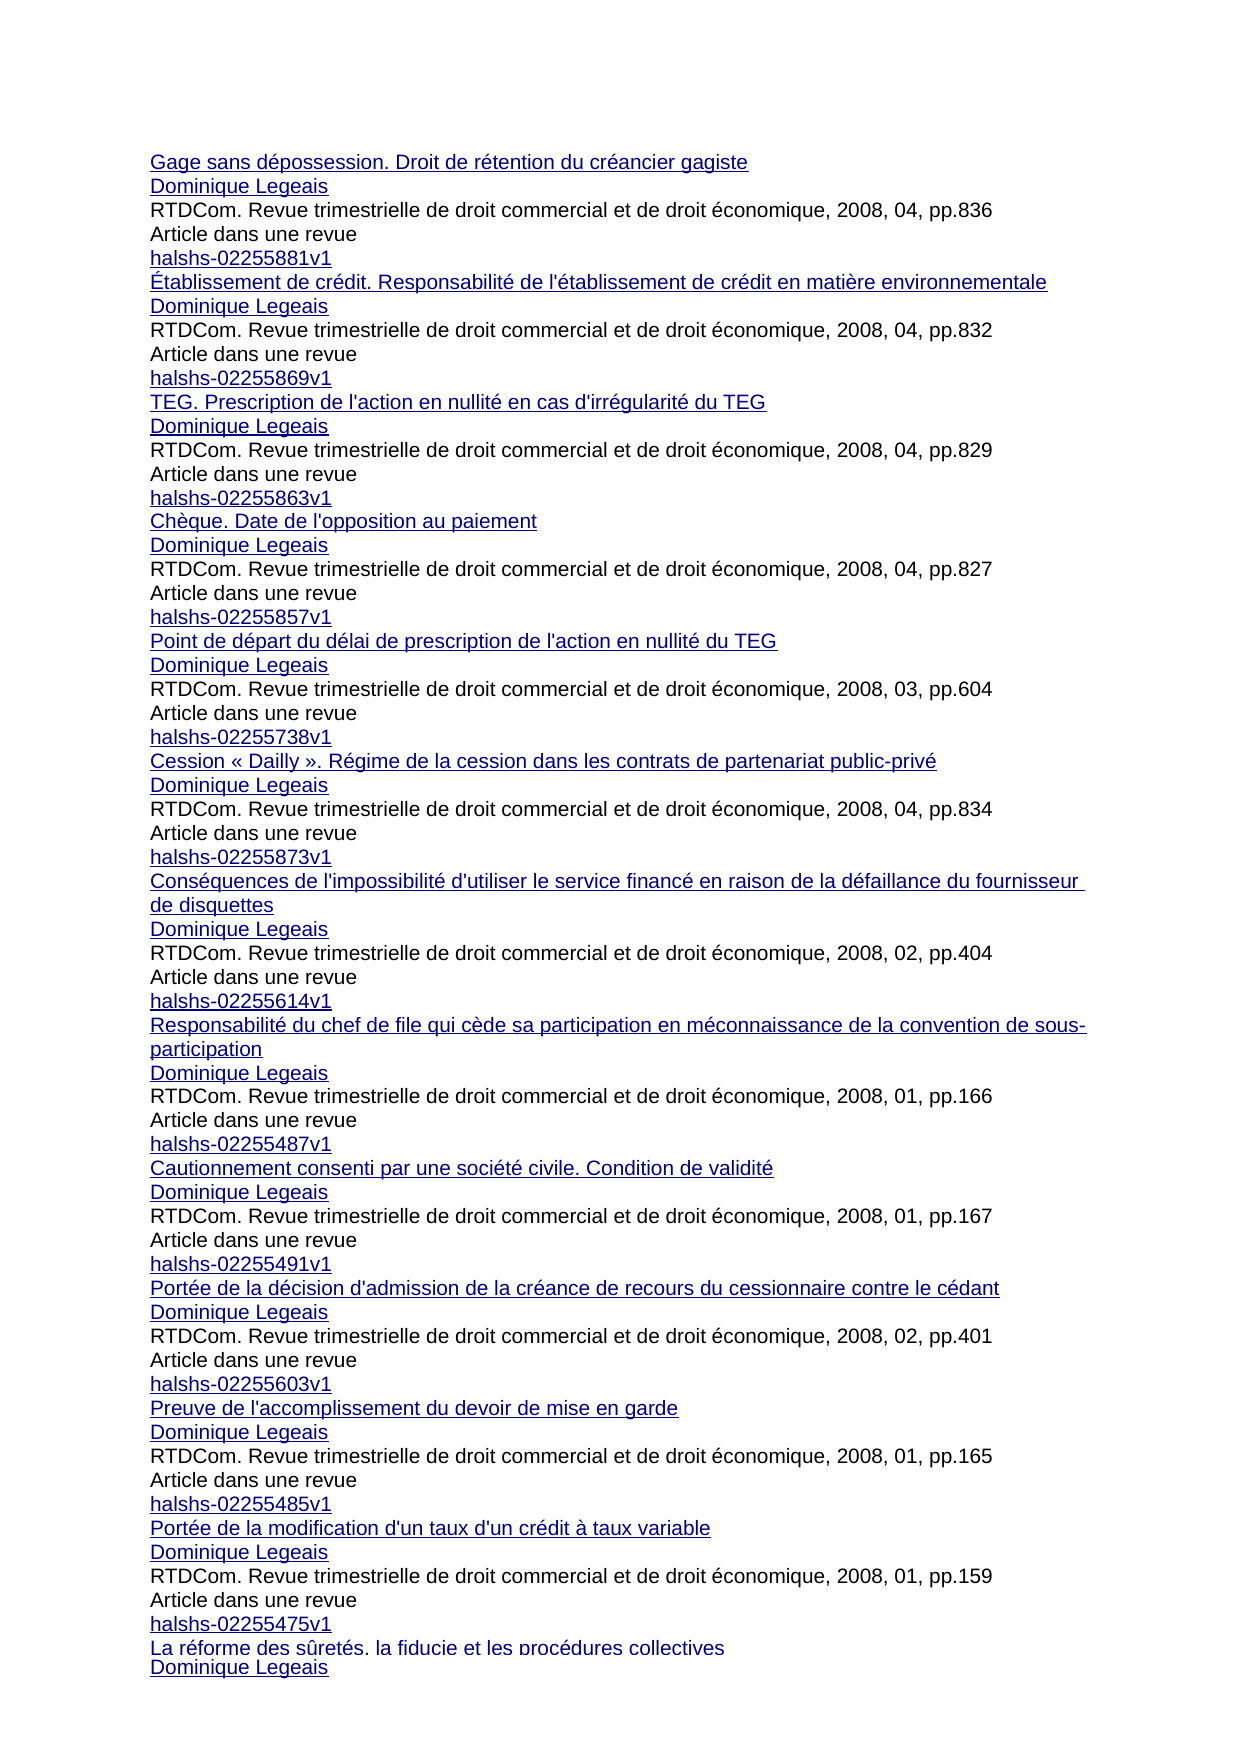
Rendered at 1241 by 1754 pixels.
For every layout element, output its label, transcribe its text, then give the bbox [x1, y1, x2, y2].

table_cell Cession « Dailly ». Régime de la cession dans les contrats de partenariat public-privé Dominique Legeais RTDCom. Revue trimestrielle de droit commercial et de droit économique, 2008, 04, pp.834 Article dans une revue halshs-02255873v1 [150, 749, 1090, 869]
table_cell Point de départ du délai de prescription de l'action en nullité du TEG Dominique Legeais RTDCom. Revue trimestrielle de droit commercial et de droit économique, 2008, 03, pp.604 Article dans une revue halshs-02255738v1 [150, 629, 1090, 749]
table_cell La réforme des sûretés, la fiducie et les procédures collectives Dominique Legeais [150, 1635, 1090, 1679]
table_cell Portée de la décision d'admission de la créance de recours du cessionnaire contre le cédant Dominique Legeais RTDCom. Revue trimestrielle de droit commercial et de droit économique, 2008, 02, pp.401 Article dans une revue halshs-02255603v1 [150, 1276, 1090, 1396]
table_cell Chèque. Date de l'opposition au paiement Dominique Legeais RTDCom. Revue trimestrielle de droit commercial et de droit économique, 2008, 04, pp.827 Article dans une revue halshs-02255857v1 [150, 509, 1090, 629]
table_cell Portée de la modification d'un taux d'un crédit à taux variable Dominique Legeais RTDCom. Revue trimestrielle de droit commercial et de droit économique, 2008, 01, pp.159 Article dans une revue halshs-02255475v1 [150, 1516, 1090, 1635]
table_cell TEG. Prescription de l'action en nullité en cas d'irrégularité du TEG Dominique Legeais RTDCom. Revue trimestrielle de droit commercial et de droit économique, 2008, 04, pp.829 Article dans une revue halshs-02255863v1 [150, 390, 1090, 509]
table_cell Gage sans dépossession. Droit de rétention du créancier gagiste Dominique Legeais RTDCom. Revue trimestrielle de droit commercial et de droit économique, 2008, 04, pp.836 Article dans une revue halshs-02255881v1 [150, 150, 1090, 270]
table_cell Responsabilité du chef de file qui cède sa participation en méconnaissance de la convention de sous-participation Dominique Legeais RTDCom. Revue trimestrielle de droit commercial et de droit économique, 2008, 01, pp.166 Article dans une revue halshs-02255487v1 [150, 1013, 1090, 1156]
table_cell Cautionnement consenti par une société civile. Condition de validité Dominique Legeais RTDCom. Revue trimestrielle de droit commercial et de droit économique, 2008, 01, pp.167 Article dans une revue halshs-02255491v1 [150, 1156, 1090, 1276]
table_cell Preuve de l'accomplissement du devoir de mise en garde Dominique Legeais RTDCom. Revue trimestrielle de droit commercial et de droit économique, 2008, 01, pp.165 Article dans une revue halshs-02255485v1 [150, 1396, 1090, 1516]
table_cell Conséquences de l'impossibilité d'utiliser le service financé en raison de la défaillance du fournisseur de disquettes Dominique Legeais RTDCom. Revue trimestrielle de droit commercial et de droit économique, 2008, 02, pp.404 Article dans une revue halshs-02255614v1 [150, 869, 1090, 1012]
table_cell Établissement de crédit. Responsabilité de l'établissement de crédit en matière environnementale Dominique Legeais RTDCom. Revue trimestrielle de droit commercial et de droit économique, 2008, 04, pp.832 Article dans une revue halshs-02255869v1 [150, 270, 1090, 389]
